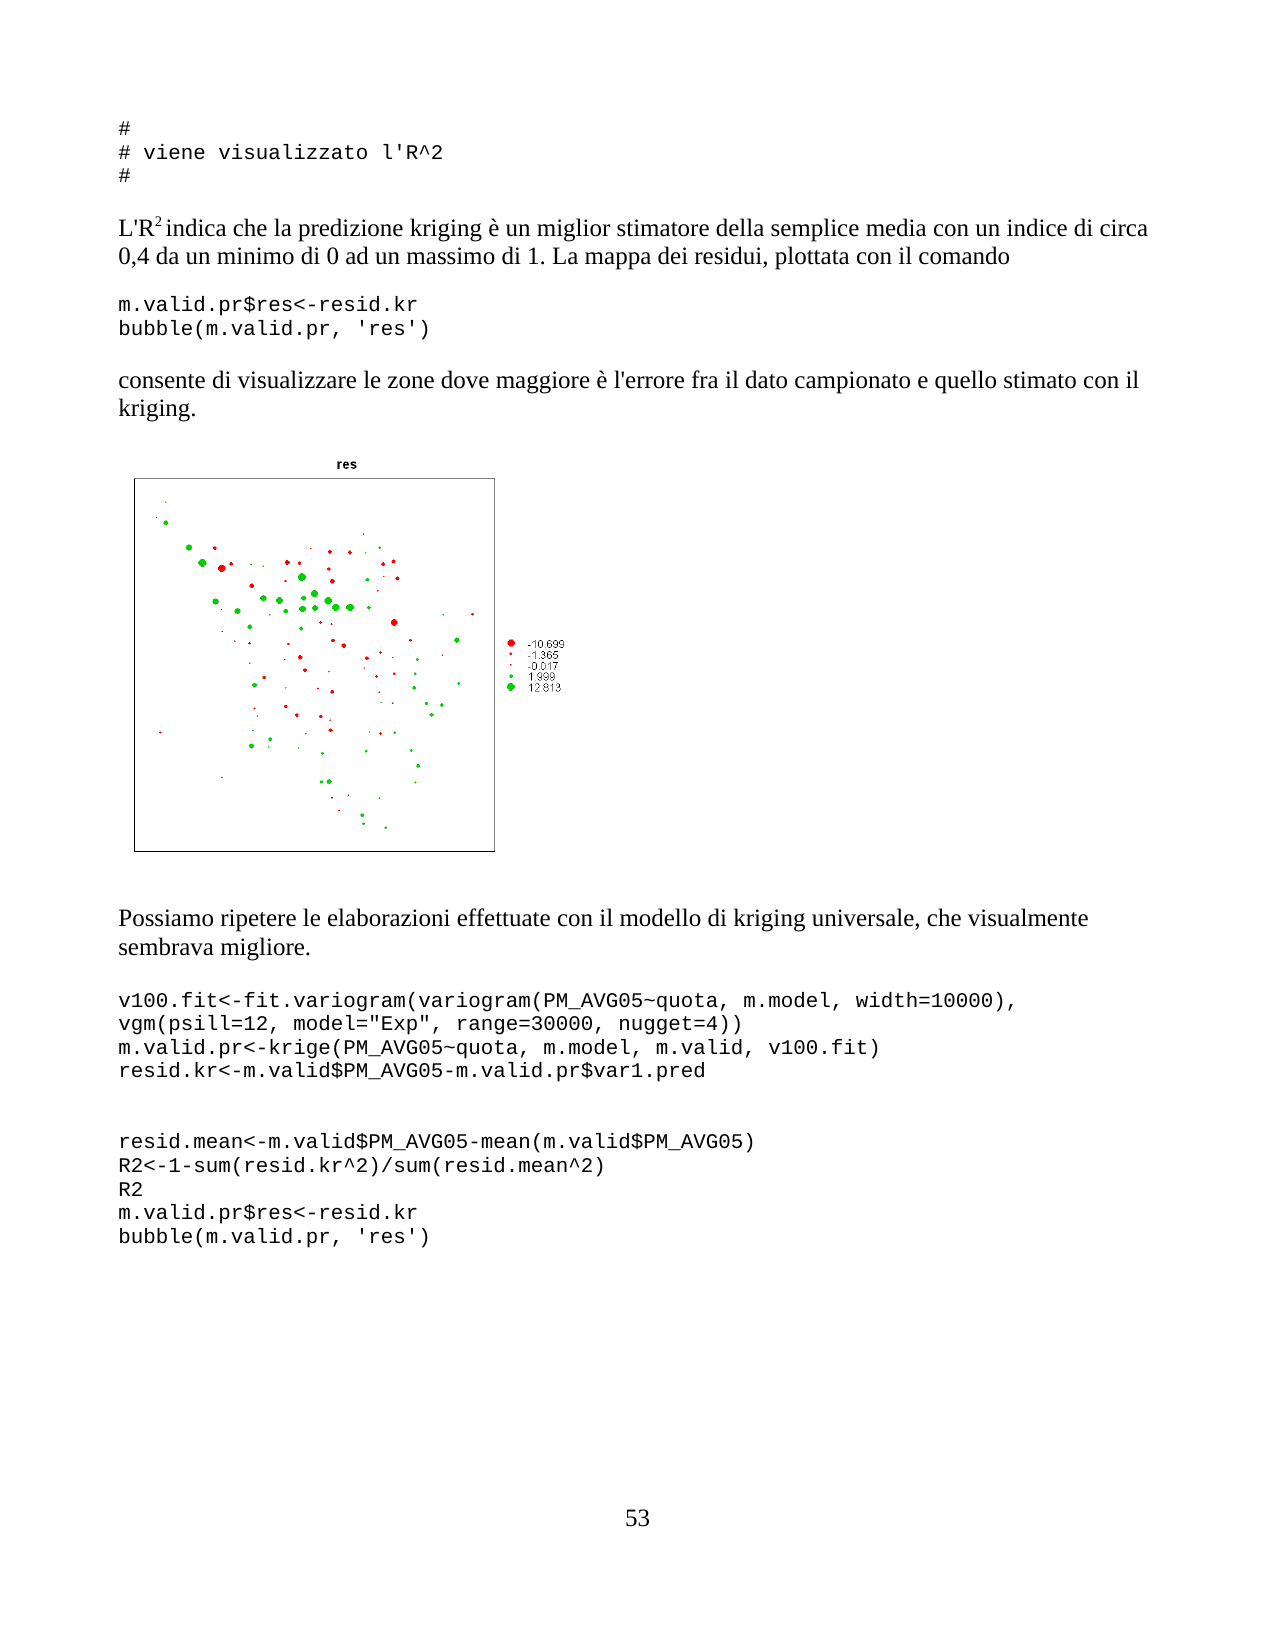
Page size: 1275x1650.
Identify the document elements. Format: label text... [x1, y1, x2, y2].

text R2<-1-sum(resid.kr^2)/sum(resid.mean^2) [118, 1155, 1157, 1179]
text Possiamo ripetere le elaborazioni effettuate con il modello di kriging universale, che visualmente sembrava migliore. [118, 903, 1157, 961]
text bubble(m.valid.pr, 'res') [118, 317, 1157, 341]
text resid.kr<-m.valid$PM_AVG05-m.valid.pr$var1.pred [118, 1061, 1157, 1084]
text m.valid.pr$res<-resid.kr [118, 294, 1157, 317]
text m.valid.pr$res<-resid.kr [118, 1202, 1157, 1226]
text resid.mean<-m.valid$PM_AVG05-mean(m.valid$PM_AVG05) [118, 1131, 1157, 1155]
text L'R2 indica che la predizione kriging è un miglior stimatore della semplice media con un indice di circa 0,4 da un minimo di 0 ad un massimo di 1. La mappa dei residui, plottata con il comando [118, 213, 1157, 270]
text # [118, 118, 1157, 142]
text # [118, 165, 1157, 189]
text # viene visualizzato l'R^2 [118, 142, 1157, 165]
text R2 [118, 1179, 1157, 1202]
text m.valid.pr<-krige(PM_AVG05~quota, m.model, m.valid, v100.fit) [118, 1037, 1157, 1061]
text v100.fit<-fit.variogram(variogram(PM_AVG05~quota, m.model, width=10000), vgm(psill=12, model="Exp", range=30000, nugget=4)) [118, 989, 1157, 1037]
text bubble(m.valid.pr, 'res') [118, 1226, 1157, 1250]
picture [118, 446, 575, 880]
text consente di visualizzare le zone dove maggiore è l'errore fra il dato campionato e quello stimato con il kriging. [118, 365, 1157, 422]
